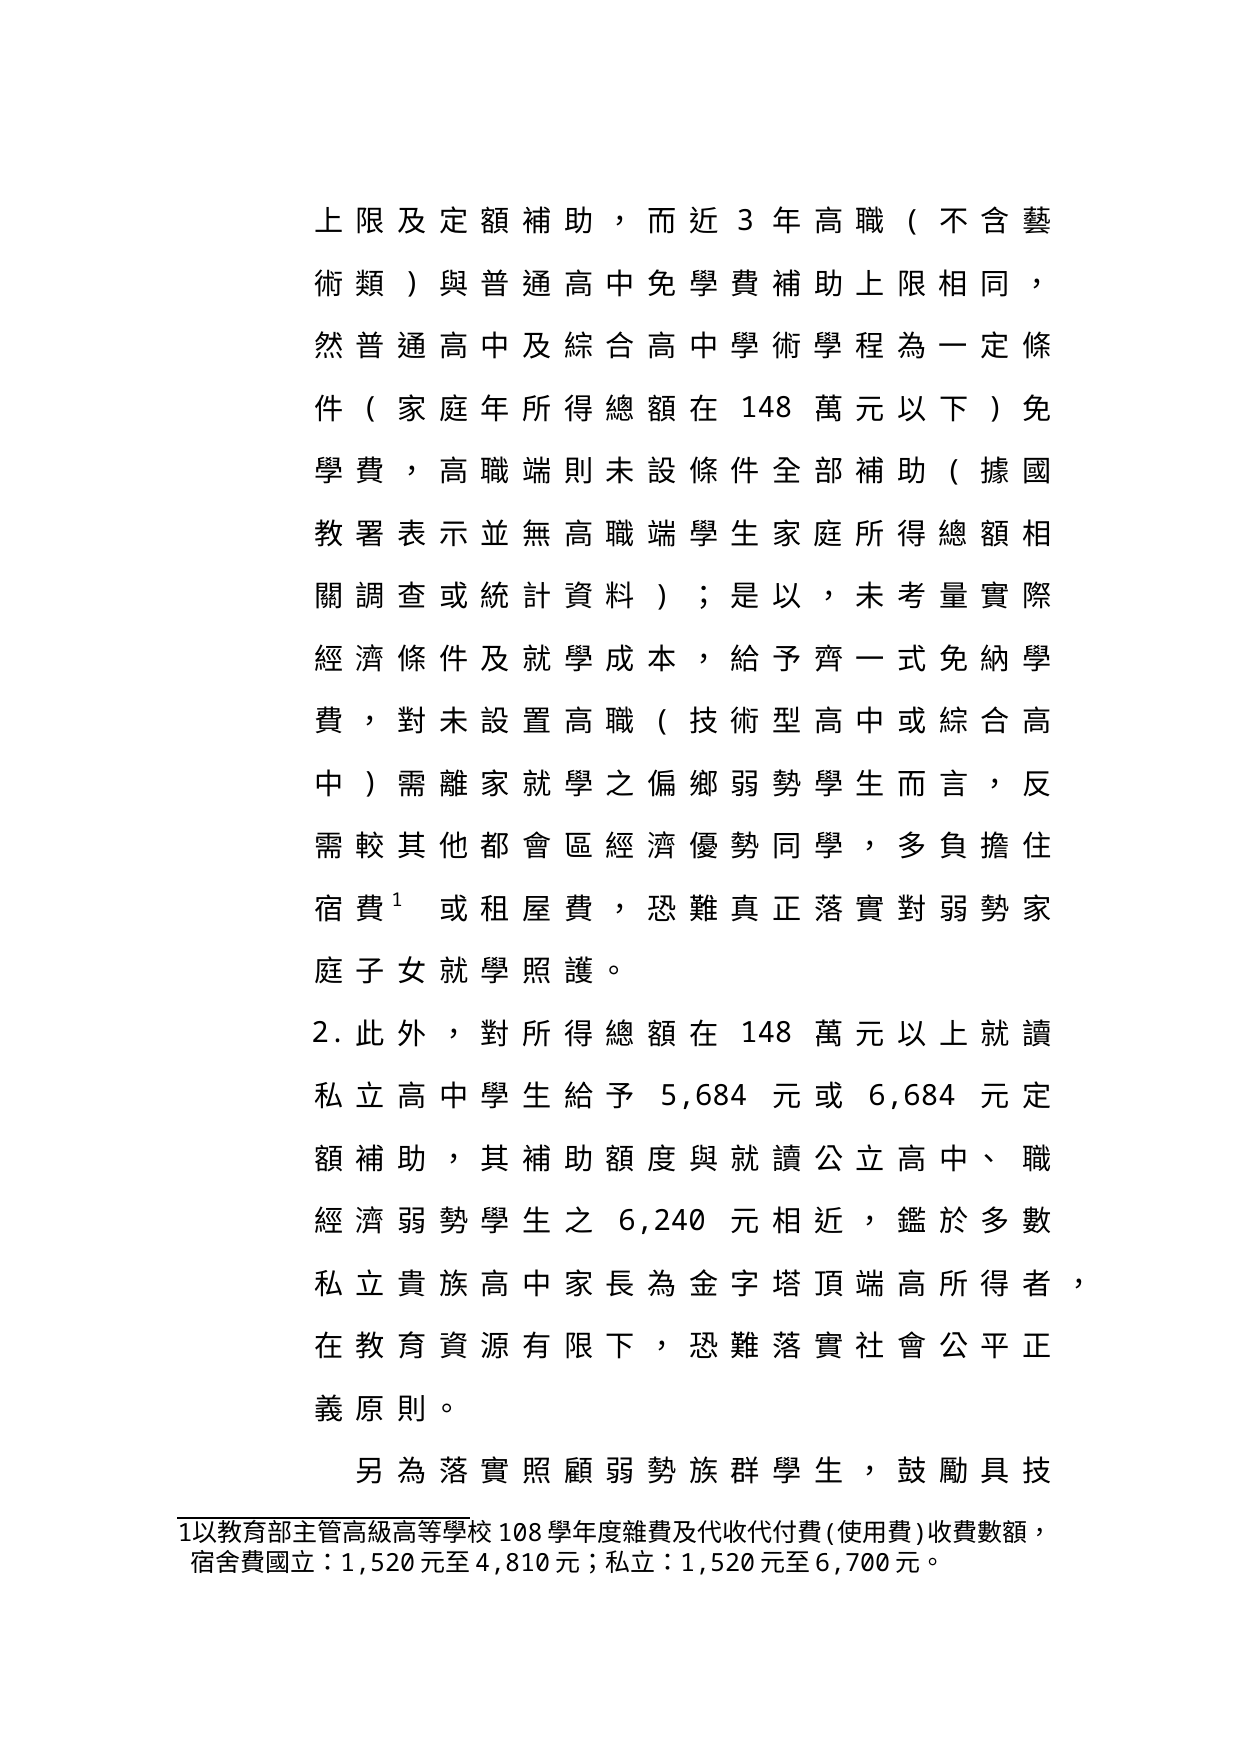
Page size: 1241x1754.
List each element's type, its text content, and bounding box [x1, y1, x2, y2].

text 以教育部主管高級高等學校108學年度雜費及代收代付費(使用費)收費數額，宿舍費國立：1,520元至4,810元；私立：1,520元至6,700元。 [177, 1518, 1063, 1577]
text 另為落實照顧弱勢族群學生，鼓勵具技 [271, 1427, 1058, 1490]
text 2.此外，對所得總額在148萬元以上就讀私立高中學生給予5,684元或6,684元定額補助，其補助額度與就讀公立高中、職經濟弱勢學生之6,240元相近，鑑於多數私立貴族高中家長為金字塔頂端高所得者，在教育資源有限下，恐難落實社會公平正義原則。 [271, 990, 1058, 1427]
text 上限及定額補助，而近3年高職(不含藝術類)與普通高中免學費補助上限相同，然普通高中及綜合高中學術學程為一定條件(家庭年所得總額在148萬元以下)免學費，高職端則未設條件全部補助(據國教署表示並無高職端學生家庭所得總額相關調查或統計資料)；是以，未考量實際經濟條件及就學成本，給予齊一式免納學費，對未設置高職(技術型高中或綜合高中)需離家就學之偏鄉弱勢學生而言，反需較其他都會區經濟優勢同學，多負擔住宿費或租屋費，恐難真正落實對弱勢家庭子女就學照護。 [271, 177, 1058, 990]
